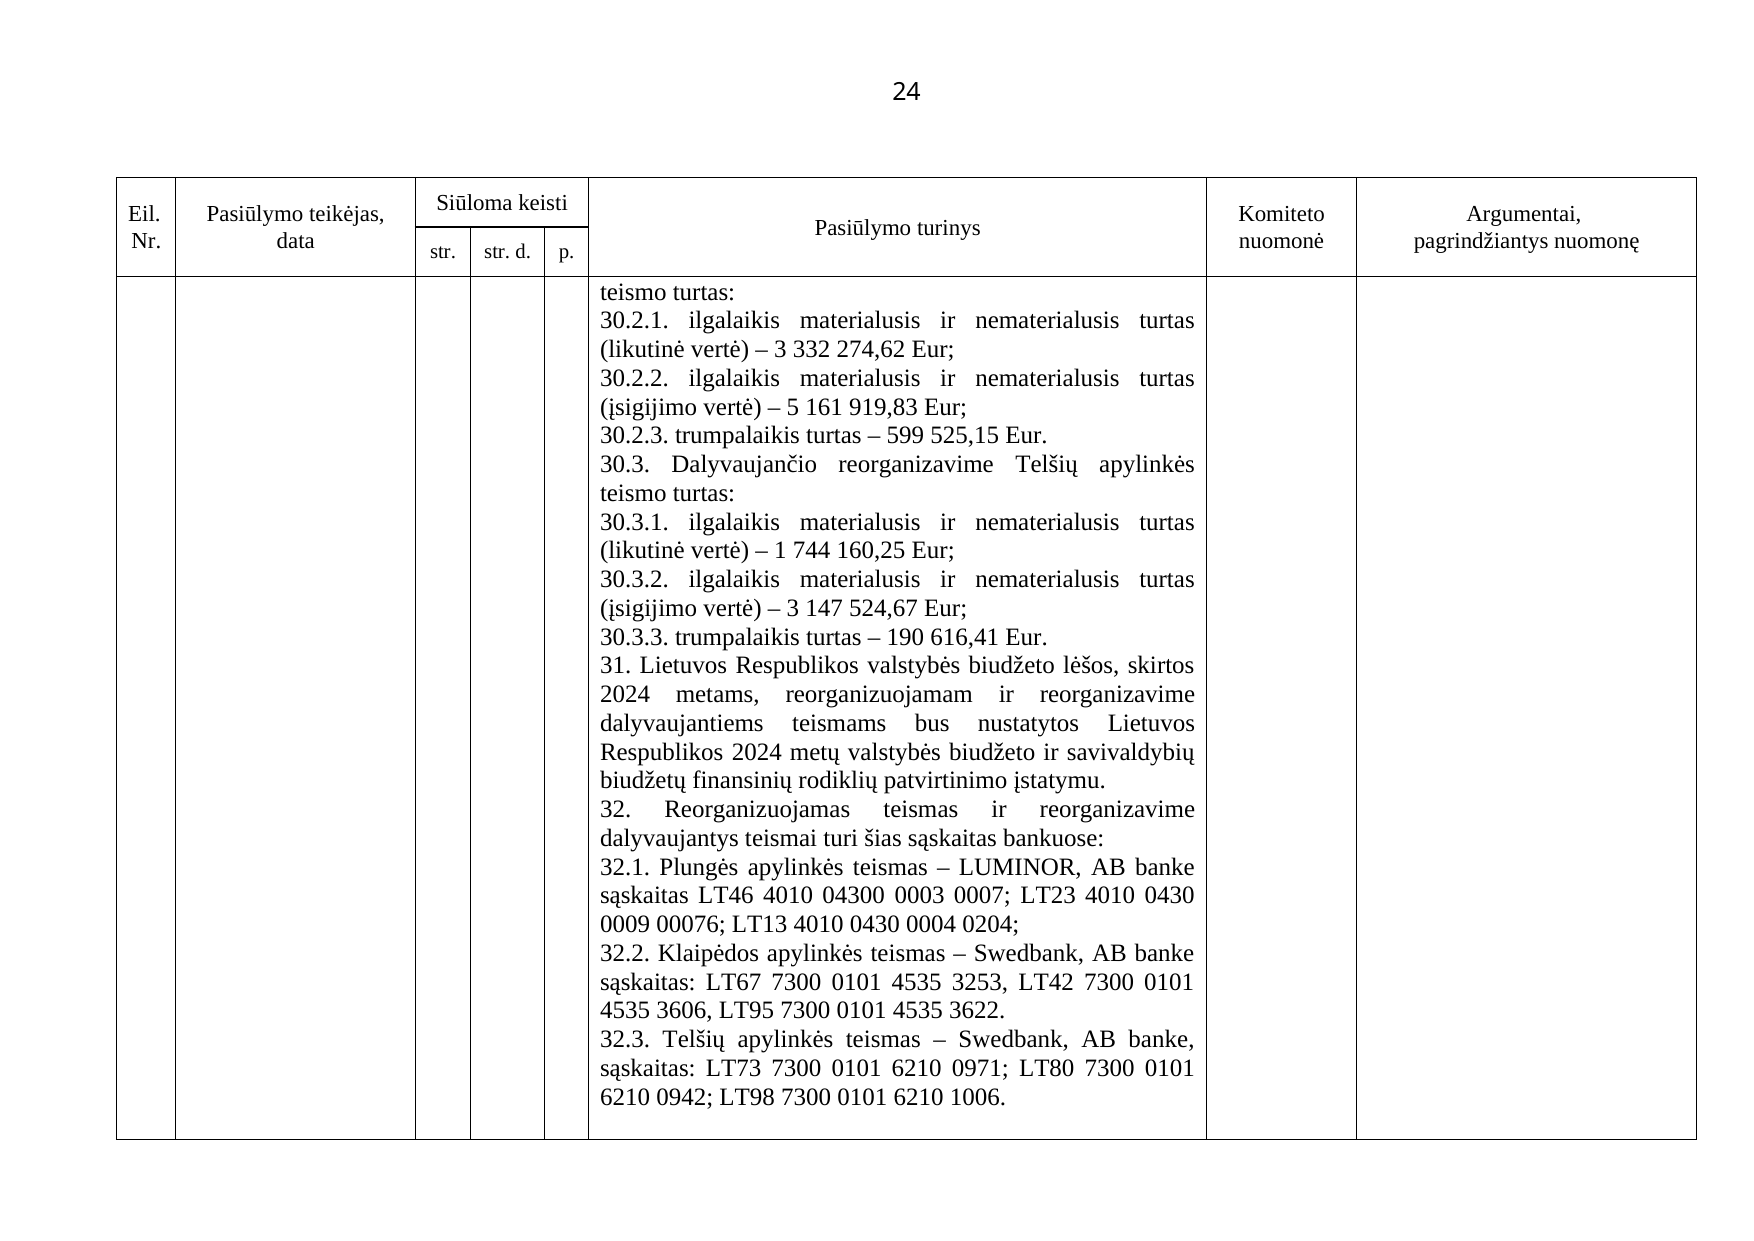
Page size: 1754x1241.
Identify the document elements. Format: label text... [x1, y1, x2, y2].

table_cell [545, 277, 588, 1139]
table_cell [471, 277, 544, 1139]
table_cell [117, 277, 175, 1139]
table_header Eil. Nr. [117, 178, 175, 276]
table_header Siūloma keisti [416, 178, 588, 226]
table_header Pasiūlymo teikėjas, data [176, 178, 415, 276]
table_cell str. [416, 228, 470, 276]
table_header Pasiūlymo turinys [589, 178, 1206, 276]
table_header Argumentai, pagrindžiantys nuomonę [1357, 178, 1696, 276]
table_header Komiteto nuomonė [1207, 178, 1356, 276]
table_cell [176, 277, 415, 1139]
table_cell str. d. [471, 228, 544, 276]
table_cell p. [545, 228, 588, 276]
table_cell teismo turtas: 30.2.1. ilgalaikis materialusis ir nematerialusis turtas (likutinė vertė) – 3 332 274,62 Eur; 30.2.2. ilgalaikis materialusis ir nematerialusis turtas (įsigijimo vertė) – 5 161 919,83 Eur; 30.2.3. trumpalaikis turtas – 599 525,15 Eur. 30.3. Dalyvaujančio reorganizavime Telšių apylinkės teismo turtas: 30.3.1. ilgalaikis materialusis ir nematerialusis turtas (likutinė vertė) – 1 744 160,25 Eur; 30.3.2. ilgalaikis materialusis ir nematerialusis turtas (įsigijimo vertė) – 3 147 524,67 Eur; 30.3.3. trumpalaikis turtas – 190 616,41 Eur. 31. Lietuvos Respublikos valstybės biudžeto lėšos, skirtos 2024 metams, reorganizuojamam ir reorganizavime dalyvaujantiems teismams bus nustatytos Lietuvos Respublikos 2024 metų valstybės biudžeto ir savivaldybių biudžetų finansinių rodiklių patvirtinimo įstatymu. 32. Reorganizuojamas teismas ir reorganizavime dalyvaujantys teismai turi šias sąskaitas bankuose: 32.1. Plungės apylinkės teismas – LUMINOR, AB banke sąskaitas LT46 4010 04300 0003 0007; LT23 4010 0430 0009 00076; LT13 4010 0430 0004 0204; 32.2. Klaipėdos apylinkės teismas – Swedbank, AB banke sąskaitas: LT67 7300 0101 4535 3253, LT42 7300 0101 4535 3606, LT95 7300 0101 4535 3622. 32.3. Telšių apylinkės teismas – Swedbank, AB banke, sąskaitas: LT73 7300 0101 6210 0971; LT80 7300 0101 6210 0942; LT98 7300 0101 6210 1006. [589, 277, 1206, 1139]
table_cell [1357, 277, 1696, 1139]
table_cell [416, 277, 470, 1139]
table_cell [1207, 277, 1356, 1139]
